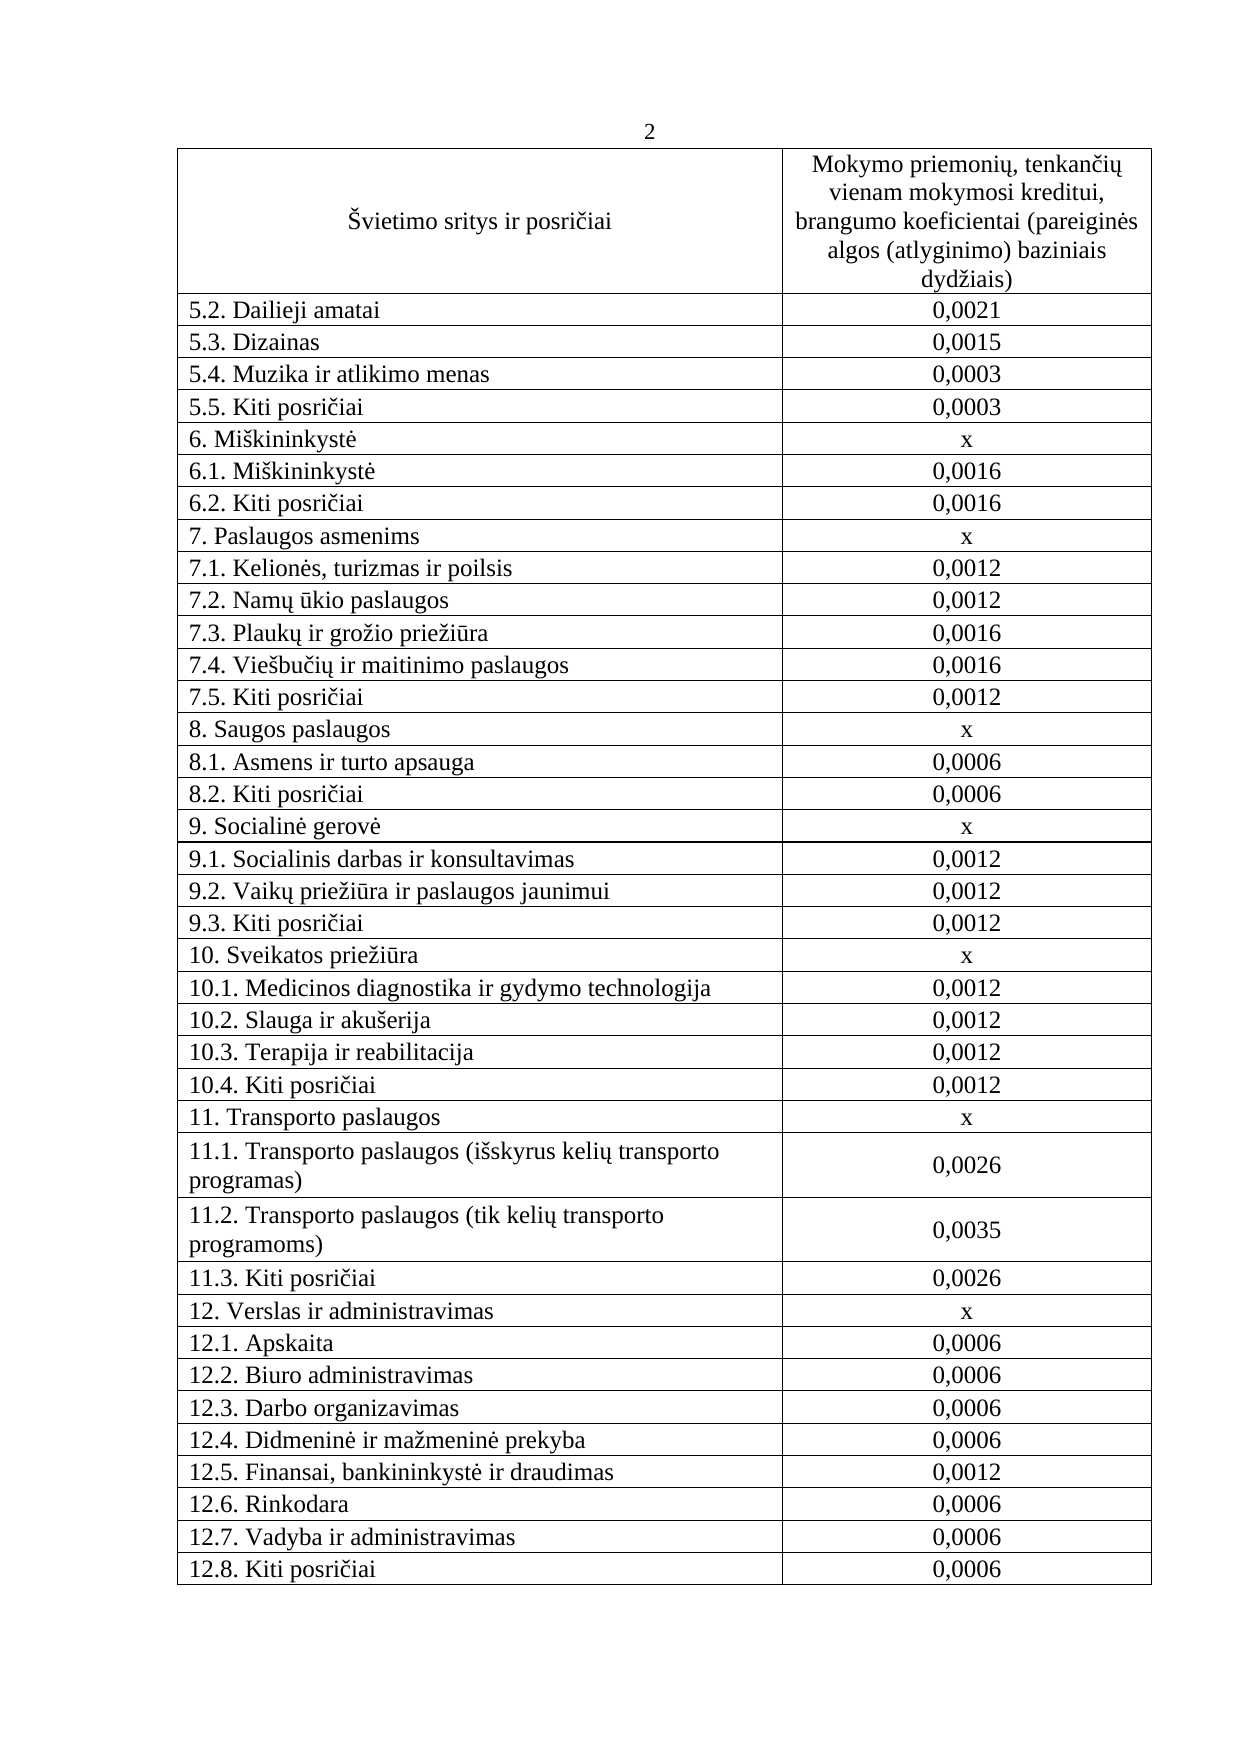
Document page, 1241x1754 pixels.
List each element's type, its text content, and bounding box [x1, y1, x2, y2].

table_cell 10.1. Medicinos diagnostika ir gydymo technologija [178, 972, 782, 1003]
table_cell 5.5. Kiti posričiai [178, 390, 782, 422]
table_cell 10. Sveikatos priežiūra [178, 939, 782, 971]
table_cell 0,0012 [783, 681, 1151, 712]
table_cell 10.3. Terapija ir reabilitacija [178, 1036, 782, 1067]
table_cell 9.3. Kiti posričiai [178, 907, 782, 938]
table_cell 0,0012 [783, 907, 1151, 938]
table_cell 0,0006 [783, 1424, 1151, 1455]
table_cell 11. Transporto paslaugos [178, 1101, 782, 1132]
table_cell 0,0012 [783, 1456, 1151, 1487]
table_cell x [783, 1101, 1151, 1132]
table_cell 7.1. Kelionės, turizmas ir poilsis [178, 552, 782, 583]
table_cell 12.7. Vadyba ir administravimas [178, 1521, 782, 1552]
table_cell x [783, 520, 1151, 551]
table_cell 8.1. Asmens ir turto apsauga [178, 746, 782, 777]
table_cell 12.6. Rinkodara [178, 1488, 782, 1519]
table_cell 0,0016 [783, 455, 1151, 486]
table_cell 9.2. Vaikų priežiūra ir paslaugos jaunimui [178, 875, 782, 906]
table_cell x [783, 939, 1151, 971]
table_cell 10.2. Slauga ir akušerija [178, 1004, 782, 1035]
table_cell 0,0035 [783, 1198, 1151, 1261]
table_cell 0,0003 [783, 358, 1151, 389]
table_cell 7.4. Viešbučių ir maitinimo paslaugos [178, 649, 782, 680]
table_cell 0,0012 [783, 972, 1151, 1003]
table_cell 0,0006 [783, 1391, 1151, 1423]
table_header Mokymo priemonių, tenkančių vienam mokymosi kreditui, brangumo koeficientai (pareiginės algos (atlyginimo) baziniais dydžiais) [783, 149, 1151, 292]
table_cell 11.2. Transporto paslaugos (tik kelių transporto programoms) [178, 1198, 782, 1261]
table_cell 12.3. Darbo organizavimas [178, 1391, 782, 1423]
table_cell 11.3. Kiti posričiai [178, 1262, 782, 1293]
table_header Švietimo sritys ir posričiai [178, 149, 782, 292]
table_cell 0,0003 [783, 390, 1151, 422]
table_cell 0,0012 [783, 875, 1151, 906]
table_cell 0,0006 [783, 778, 1151, 809]
table_cell 5.4. Muzika ir atlikimo menas [178, 358, 782, 389]
table_cell x [783, 1295, 1151, 1326]
table_cell x [783, 423, 1151, 454]
table_cell 11.1. Transporto paslaugos (išskyrus kelių transporto programas) [178, 1133, 782, 1197]
table_cell 0,0016 [783, 616, 1151, 648]
table_cell 0,0006 [783, 1488, 1151, 1519]
table_cell 0,0012 [783, 552, 1151, 583]
table_cell 6.1. Miškininkystė [178, 455, 782, 486]
table_cell 0,0006 [783, 1359, 1151, 1390]
table_cell 0,0021 [783, 294, 1151, 325]
table_cell 12.1. Apskaita [178, 1327, 782, 1358]
table_cell 0,0006 [783, 746, 1151, 777]
table_cell x [783, 810, 1151, 841]
table_cell 8.2. Kiti posričiai [178, 778, 782, 809]
table_cell 7. Paslaugos asmenims [178, 520, 782, 551]
table_cell 0,0016 [783, 487, 1151, 518]
table_cell 0,0016 [783, 649, 1151, 680]
table_cell 0,0012 [783, 584, 1151, 615]
table_cell 0,0012 [783, 1036, 1151, 1067]
table_cell 12.8. Kiti posričiai [178, 1553, 782, 1584]
table_cell 0,0012 [783, 843, 1151, 874]
table_cell 6. Miškininkystė [178, 423, 782, 454]
table_cell 7.3. Plaukų ir grožio priežiūra [178, 616, 782, 648]
table_cell 9. Socialinė gerovė [178, 810, 782, 841]
table_cell 12. Verslas ir administravimas [178, 1295, 782, 1326]
table_cell 12.2. Biuro administravimas [178, 1359, 782, 1390]
table_cell 10.4. Kiti posričiai [178, 1069, 782, 1100]
table_cell 7.5. Kiti posričiai [178, 681, 782, 712]
table_cell 0,0026 [783, 1262, 1151, 1293]
table_cell 0,0015 [783, 326, 1151, 357]
table_cell 8. Saugos paslaugos [178, 713, 782, 744]
table_cell 7.2. Namų ūkio paslaugos [178, 584, 782, 615]
table_cell 0,0006 [783, 1553, 1151, 1584]
table_cell x [783, 713, 1151, 744]
table_cell 5.2. Dailieji amatai [178, 294, 782, 325]
table_cell 0,0012 [783, 1069, 1151, 1100]
table_cell 12.4. Didmeninė ir mažmeninė prekyba [178, 1424, 782, 1455]
table_cell 0,0012 [783, 1004, 1151, 1035]
table_cell 9.1. Socialinis darbas ir konsultavimas [178, 843, 782, 874]
table_cell 6.2. Kiti posričiai [178, 487, 782, 518]
table_cell 12.5. Finansai, bankininkystė ir draudimas [178, 1456, 782, 1487]
table_cell 0,0006 [783, 1327, 1151, 1358]
table_cell 0,0006 [783, 1521, 1151, 1552]
table_cell 5.3. Dizainas [178, 326, 782, 357]
table_cell 0,0026 [783, 1133, 1151, 1197]
